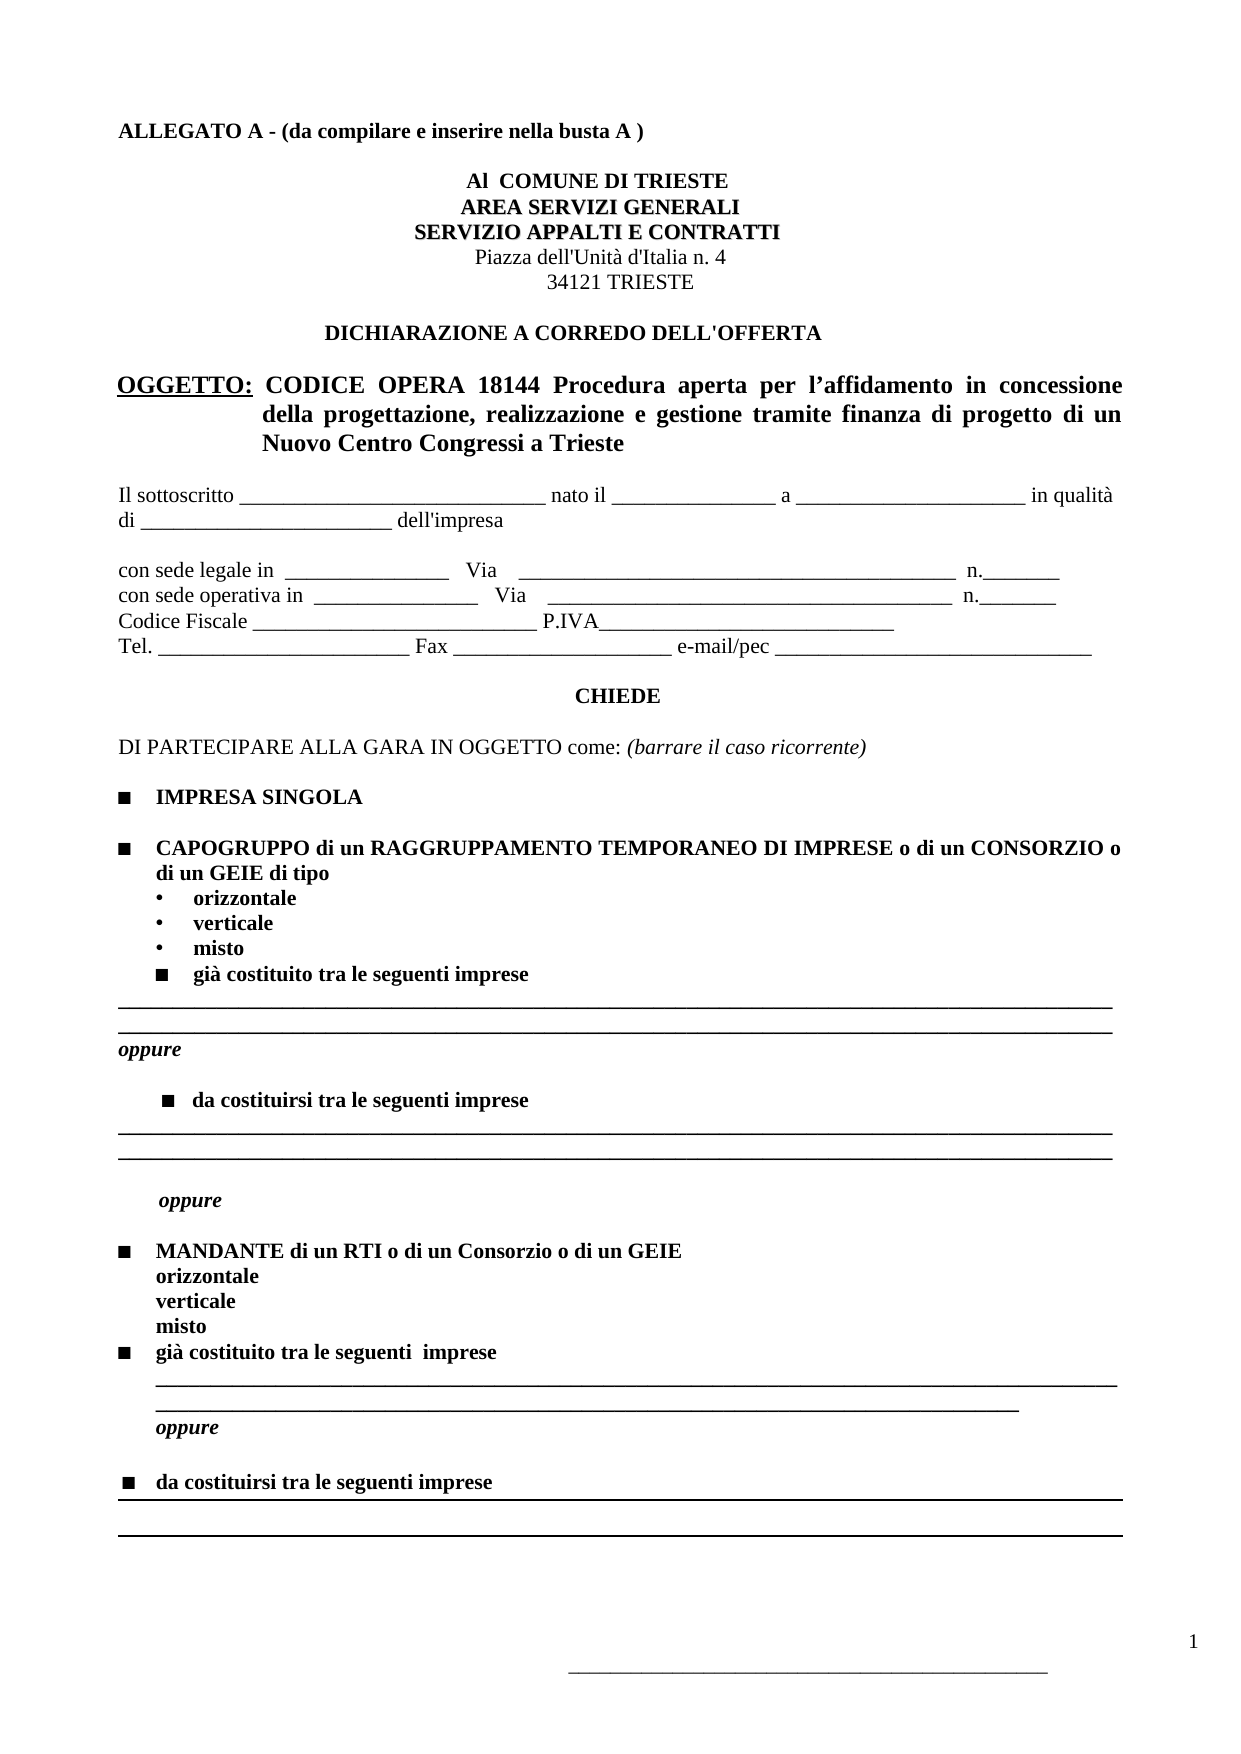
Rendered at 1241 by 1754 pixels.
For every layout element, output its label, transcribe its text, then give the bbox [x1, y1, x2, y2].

text Piazza dell'Unità d'Italia n. 4 [118, 244, 1082, 269]
text CHIEDE [118, 683, 1123, 708]
text 34121 TRIESTE [118, 269, 1123, 294]
list misto [156, 935, 1123, 961]
list già costituito tra le seguenti imprese [156, 961, 1123, 986]
text Codice Fiscale __________________________ P.IVA___________________________ [118, 608, 1123, 633]
text Tel. _______________________ Fax ____________________ e-mail/pec _____________________________ [118, 633, 1123, 658]
text con sede legale in _______________ Via ________________________________________ n._______ [118, 557, 1123, 582]
text ______________________________________________________________________________________________________________________________________________________________________________________ [118, 986, 1123, 1036]
text OGGETTO: CODICE OPERA 18144 Procedura aperta per l’affidamento in concessione della progettazione, realizzazione e gestione tramite finanza di progetto di un Nuovo Centro Congressi a Trieste [117, 370, 1123, 456]
list ______________________________________________________________________________________________________________________________________________________________________________________ [118, 1112, 1123, 1162]
text DI PARTECIPARE ALLA GARA IN OGGETTO come: (barrare il caso ricorrente) [118, 734, 1123, 759]
list oppure [118, 1414, 1123, 1439]
text SERVIZIO APPALTI E CONTRATTI [118, 219, 1082, 244]
text DICHIARAZIONE A CORREDO DELL'OFFERTA [182, 320, 958, 345]
list da costituirsi tra le seguenti imprese [118, 1465, 1123, 1499]
text ALLEGATO A - (da compilare e inserire nella busta A ) [118, 118, 1123, 143]
text con sede operativa in _______________ Via _____________________________________ n._______ [118, 582, 1123, 608]
text Al COMUNE DI TRIESTE [118, 168, 1082, 194]
text oppure [118, 1036, 1123, 1061]
list verticale [118, 1288, 1123, 1313]
list da costituirsi tra le seguenti imprese [162, 1087, 1123, 1112]
list orizzontale [156, 885, 1123, 910]
list oppure [159, 1187, 1123, 1213]
list orizzontale [118, 1263, 1123, 1288]
list misto [118, 1313, 1123, 1339]
list verticale [156, 910, 1123, 935]
list _______________________________________________________________________________________________________________________________________________________________________ [118, 1364, 1123, 1414]
text AREA SERVIZI GENERALI [118, 194, 1082, 219]
list già costituito tra le seguenti imprese [118, 1339, 1123, 1364]
list MANDANTE di un RTI o di un Consorzio o di un GEIE [118, 1238, 1123, 1263]
text Il sottoscritto ____________________________ nato il _______________ a _____________________ in qualità di _______________________ dell'impresa [118, 482, 1123, 532]
list CAPOGRUPPO di un RAGGRUPPAMENTO TEMPORANEO DI IMPRESE o di un CONSORZIO o di un GEIE di tipo [118, 834, 1123, 885]
list IMPRESA SINGOLA [118, 784, 1123, 809]
